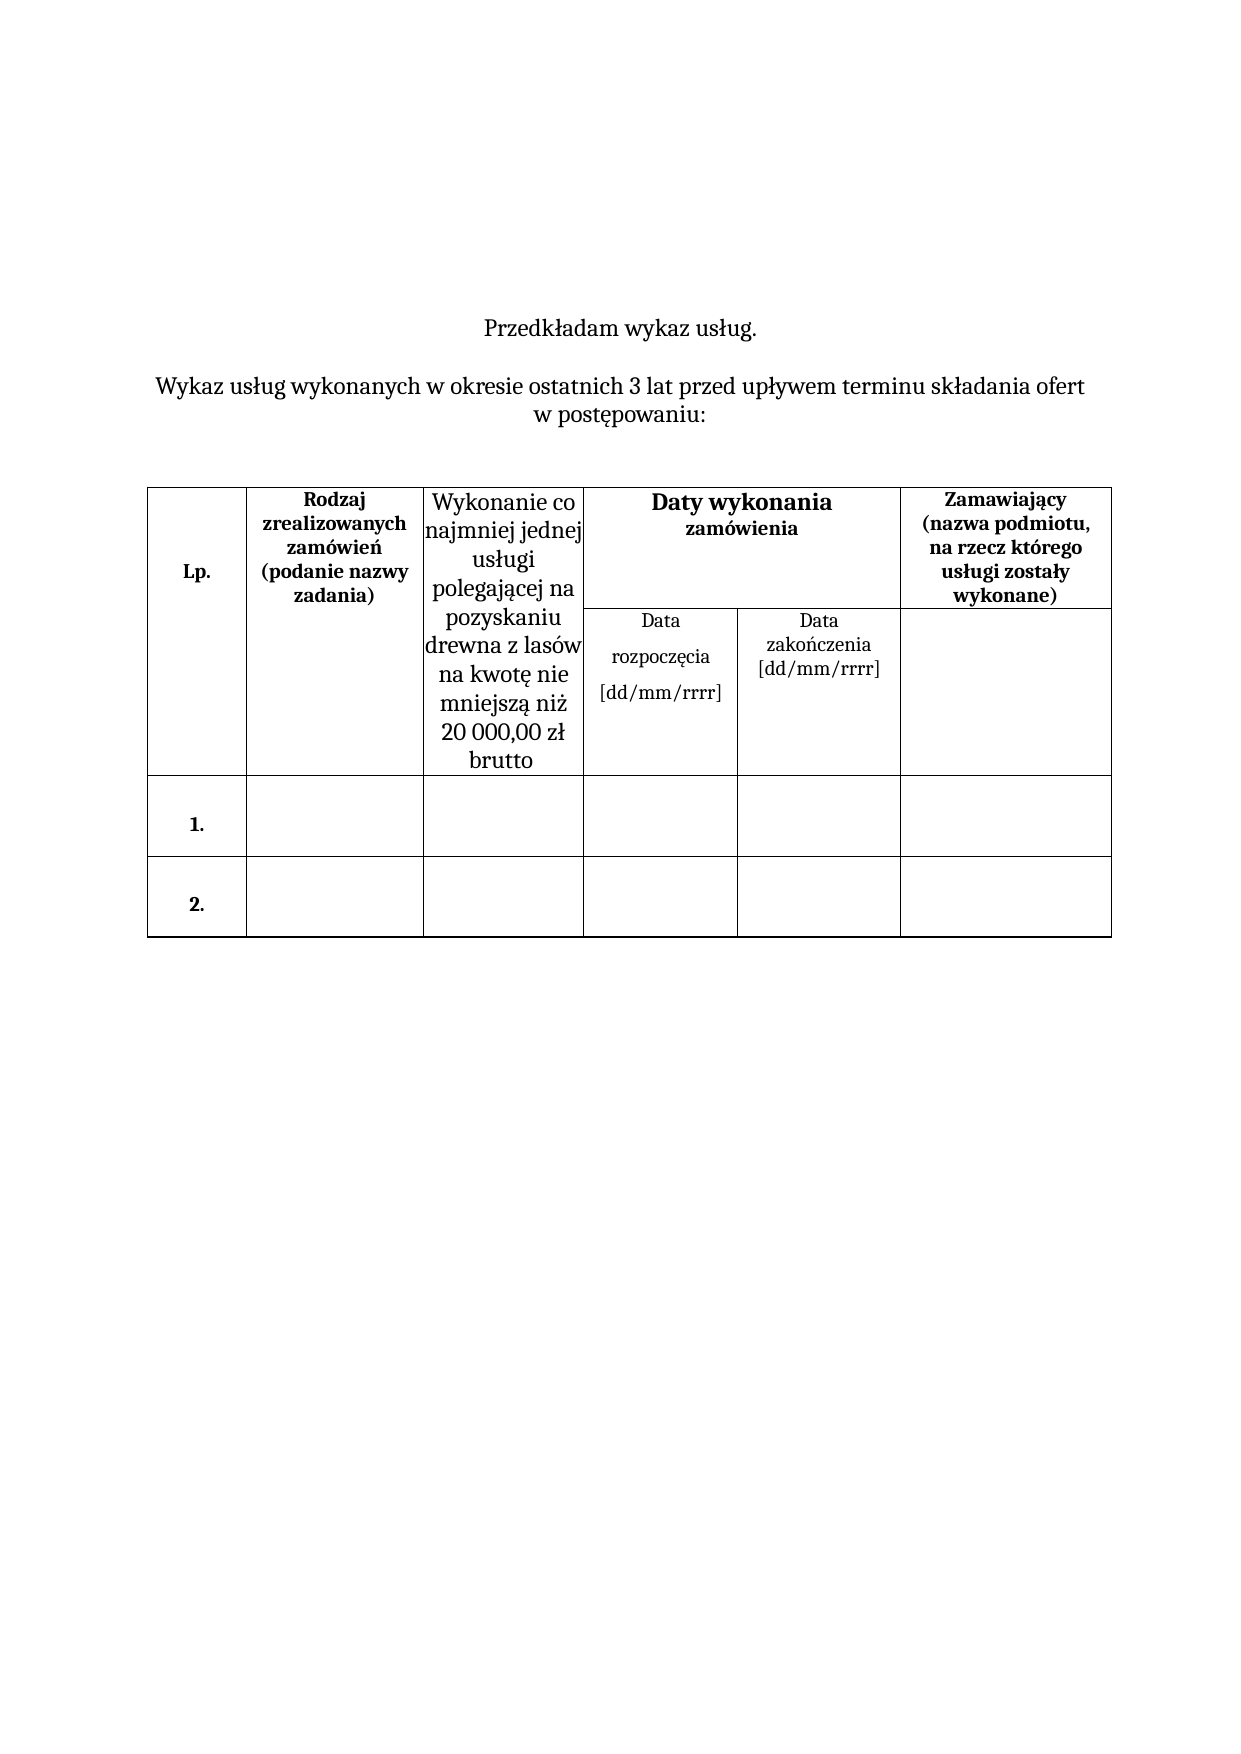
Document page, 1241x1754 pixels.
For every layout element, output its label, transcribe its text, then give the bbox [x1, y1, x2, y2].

table_cell 2. [148, 857, 246, 936]
text Przedkładam wykaz usług. [148, 314, 1093, 342]
table_header Daty wykonania zamówienia [584, 488, 900, 607]
table_header Zamawiający (nazwa podmiotu, na rzecz którego usługi zostały wykonane) [901, 488, 1111, 607]
text Wykaz usług wykonanych w okresie ostatnich 3 lat przed upływem terminu składania ofert w postępowaniu: [148, 372, 1093, 429]
table_cell 1. [148, 776, 246, 856]
table_cell Data rozpoczęcia [dd/mm/rrrr] [584, 609, 737, 775]
table_cell [901, 609, 1111, 775]
table_cell [584, 857, 737, 936]
table_cell [901, 776, 1111, 856]
table_cell [738, 857, 900, 936]
table_cell [901, 857, 1111, 936]
table_cell [424, 776, 583, 856]
table_cell [247, 857, 423, 936]
table_cell Data zakończenia [dd/mm/rrrr] [738, 609, 900, 775]
table_header Rodzaj zrealizowanych zamówień (podanie nazwy zadania) [247, 488, 423, 775]
table_header Wykonanie co najmniej jednej usługi polegającej na pozyskaniu drewna z lasów na kwotę nie mniejszą niż 20 000,00 zł brutto [424, 488, 583, 775]
table_cell [247, 776, 423, 856]
table_cell [424, 857, 583, 936]
table_cell [738, 776, 900, 856]
table_header Lp. [148, 488, 246, 775]
table_cell [584, 776, 737, 856]
